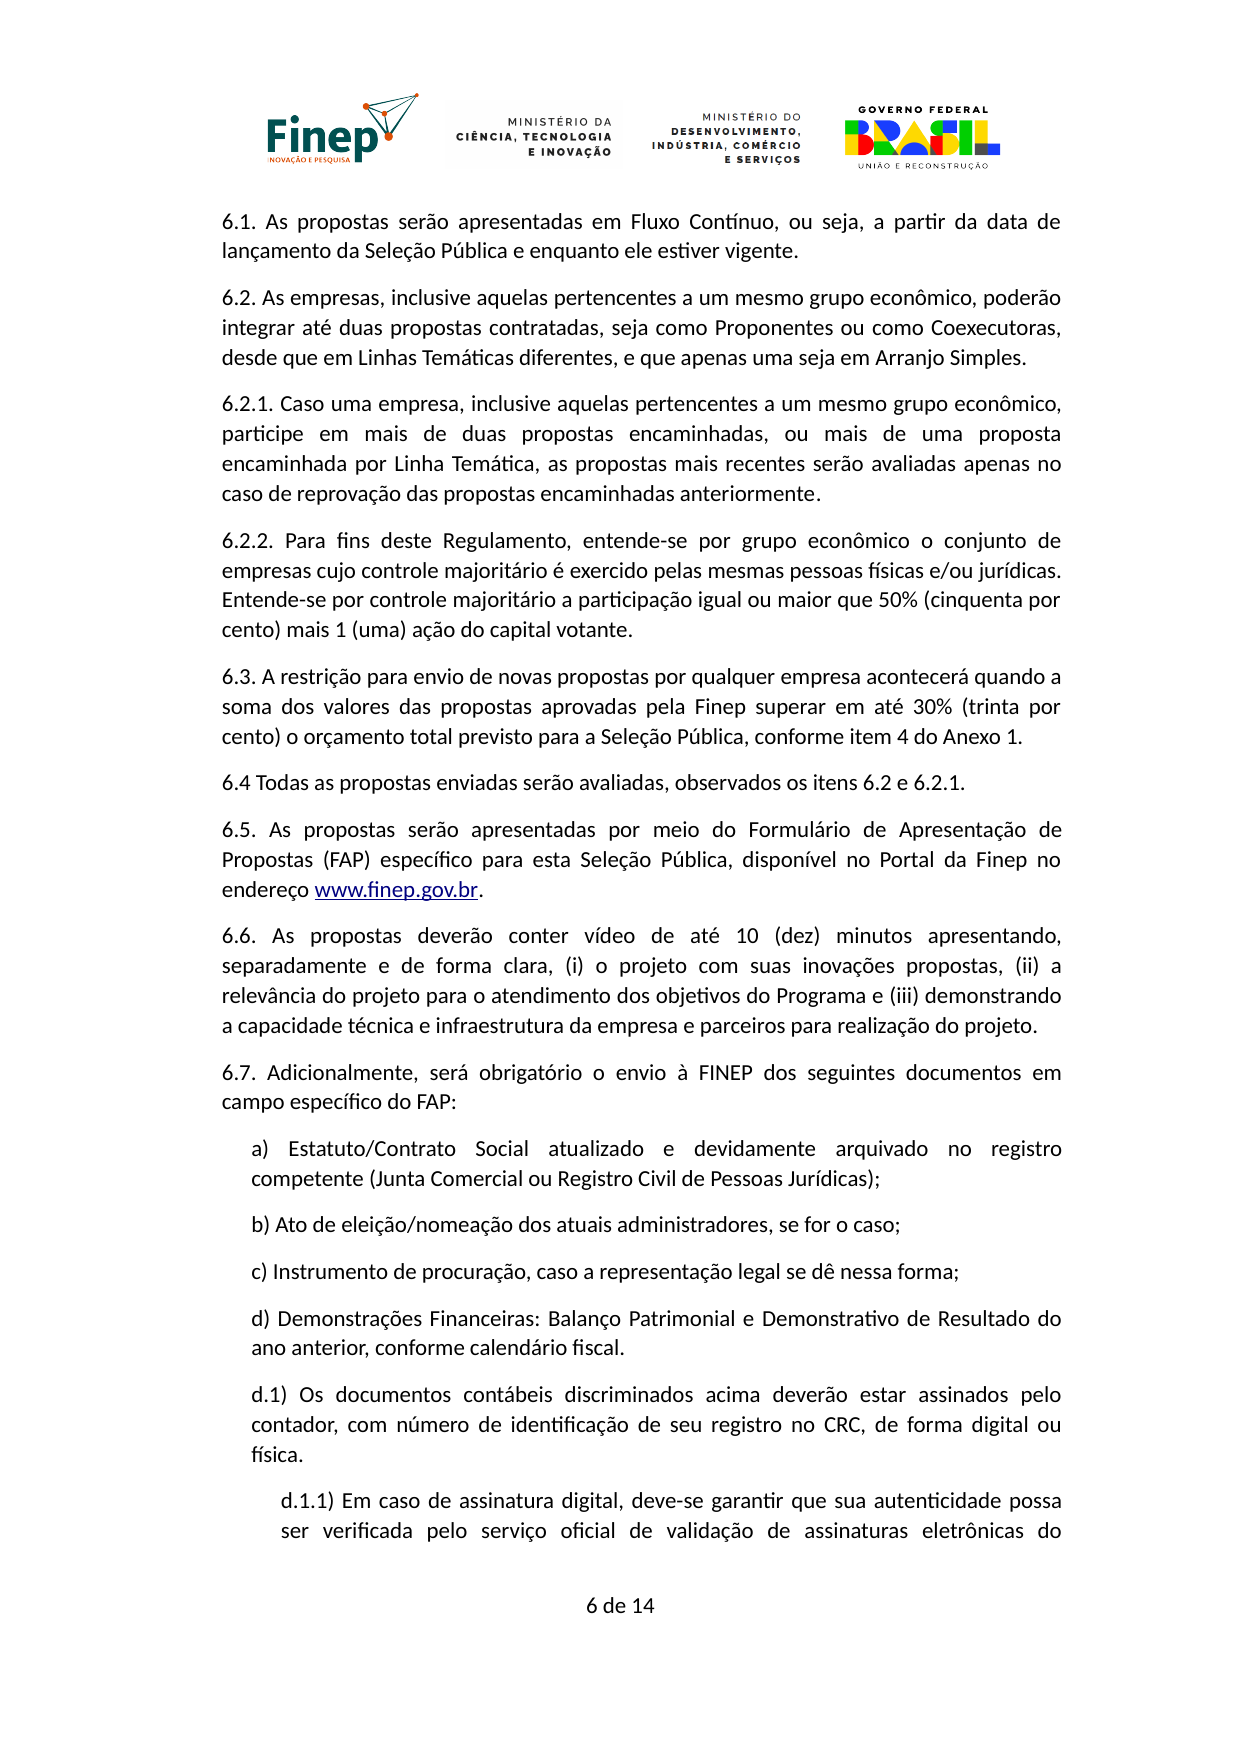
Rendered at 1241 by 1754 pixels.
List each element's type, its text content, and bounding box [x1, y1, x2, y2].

text 6.2.1. Caso uma empresa, inclusive aquelas pertencentes a um mesmo grupo econômico, participe em mais de duas propostas encaminhadas, ou mais de uma proposta encaminhada por Linha Temática, as propostas mais recentes serão avaliadas apenas no caso de reprovação das propostas encaminhadas anteriormente. [222, 389, 1063, 507]
text 6.5. As propostas serão apresentadas por meio do Formulário de Apresentação de Propostas (FAP) específico para esta Seleção Pública, disponível no Portal da Finep no endereço www.finep.gov.br. [222, 815, 1063, 903]
text a) Estatuto/Contrato Social atualizado e devidamente arquivado no registro competente (Junta Comercial ou Registro Civil de Pessoas Jurídicas); [251, 1134, 1063, 1192]
text 6.4 Todas as propostas enviadas serão avaliadas, observados os itens 6.2 e 6.2.1. [222, 768, 1063, 796]
text 6.3. A restrição para envio de novas propostas por qualquer empresa acontecerá quando a soma dos valores das propostas aprovadas pela Finep superar em até 30% (trinta por cento) o orçamento total previsto para a Seleção Pública, conforme item 4 do Anexo 1. [222, 662, 1063, 750]
text 6.1. As propostas serão apresentadas em Fluxo Contínuo, ou seja, a partir da data de lançamento da Seleção Pública e enquanto ele estiver vigente. [222, 207, 1063, 265]
text b) Ato de eleição/nomeação dos atuais administradores, se for o caso; [251, 1211, 1063, 1238]
text d.1.1) Em caso de assinatura digital, deve-se garantir que sua autenticidade possa ser verificada pelo serviço oficial de validação de assinaturas eletrônicas do [281, 1486, 1063, 1544]
text 6.2. As empresas, inclusive aquelas pertencentes a um mesmo grupo econômico, poderão integrar até duas propostas contratadas, seja como Proponentes ou como Coexecutoras, desde que em Linhas Temáticas diferentes, e que apenas uma seja em Arranjo Simples. [222, 283, 1063, 371]
text 6.2.2. Para fins deste Regulamento, entende-se por grupo econômico o conjunto de empresas cujo controle majoritário é exercido pelas mesmas pessoas físicas e/ou jurídicas. Entende-se por controle majoritário a participação igual ou maior que 50% (cinquenta por cento) mais 1 (uma) ação do capital votante. [222, 526, 1063, 643]
text 6.6. As propostas deverão conter vídeo de até 10 (dez) minutos apresentando, separadamente e de forma clara, (i) o projeto com suas inovações propostas, (ii) a relevância do projeto para o atendimento dos objetivos do Programa e (iii) demonstrando a capacidade técnica e infraestrutura da empresa e parceiros para realização do projeto. [222, 921, 1063, 1039]
text c) Instrumento de procuração, caso a representação legal se dê nessa forma; [251, 1257, 1063, 1285]
text 6.7. Adicionalmente, será obrigatório o envio à FINEP dos seguintes documentos em campo específico do FAP: [222, 1058, 1063, 1116]
text d) Demonstrações Financeiras: Balanço Patrimonial e Demonstrativo de Resultado do ano anterior, conforme calendário fiscal. [251, 1304, 1063, 1362]
text d.1) Os documentos contábeis discriminados acima deverão estar assinados pelo contador, com número de identificação de seu registro no CRC, de forma digital ou física. [251, 1380, 1063, 1468]
